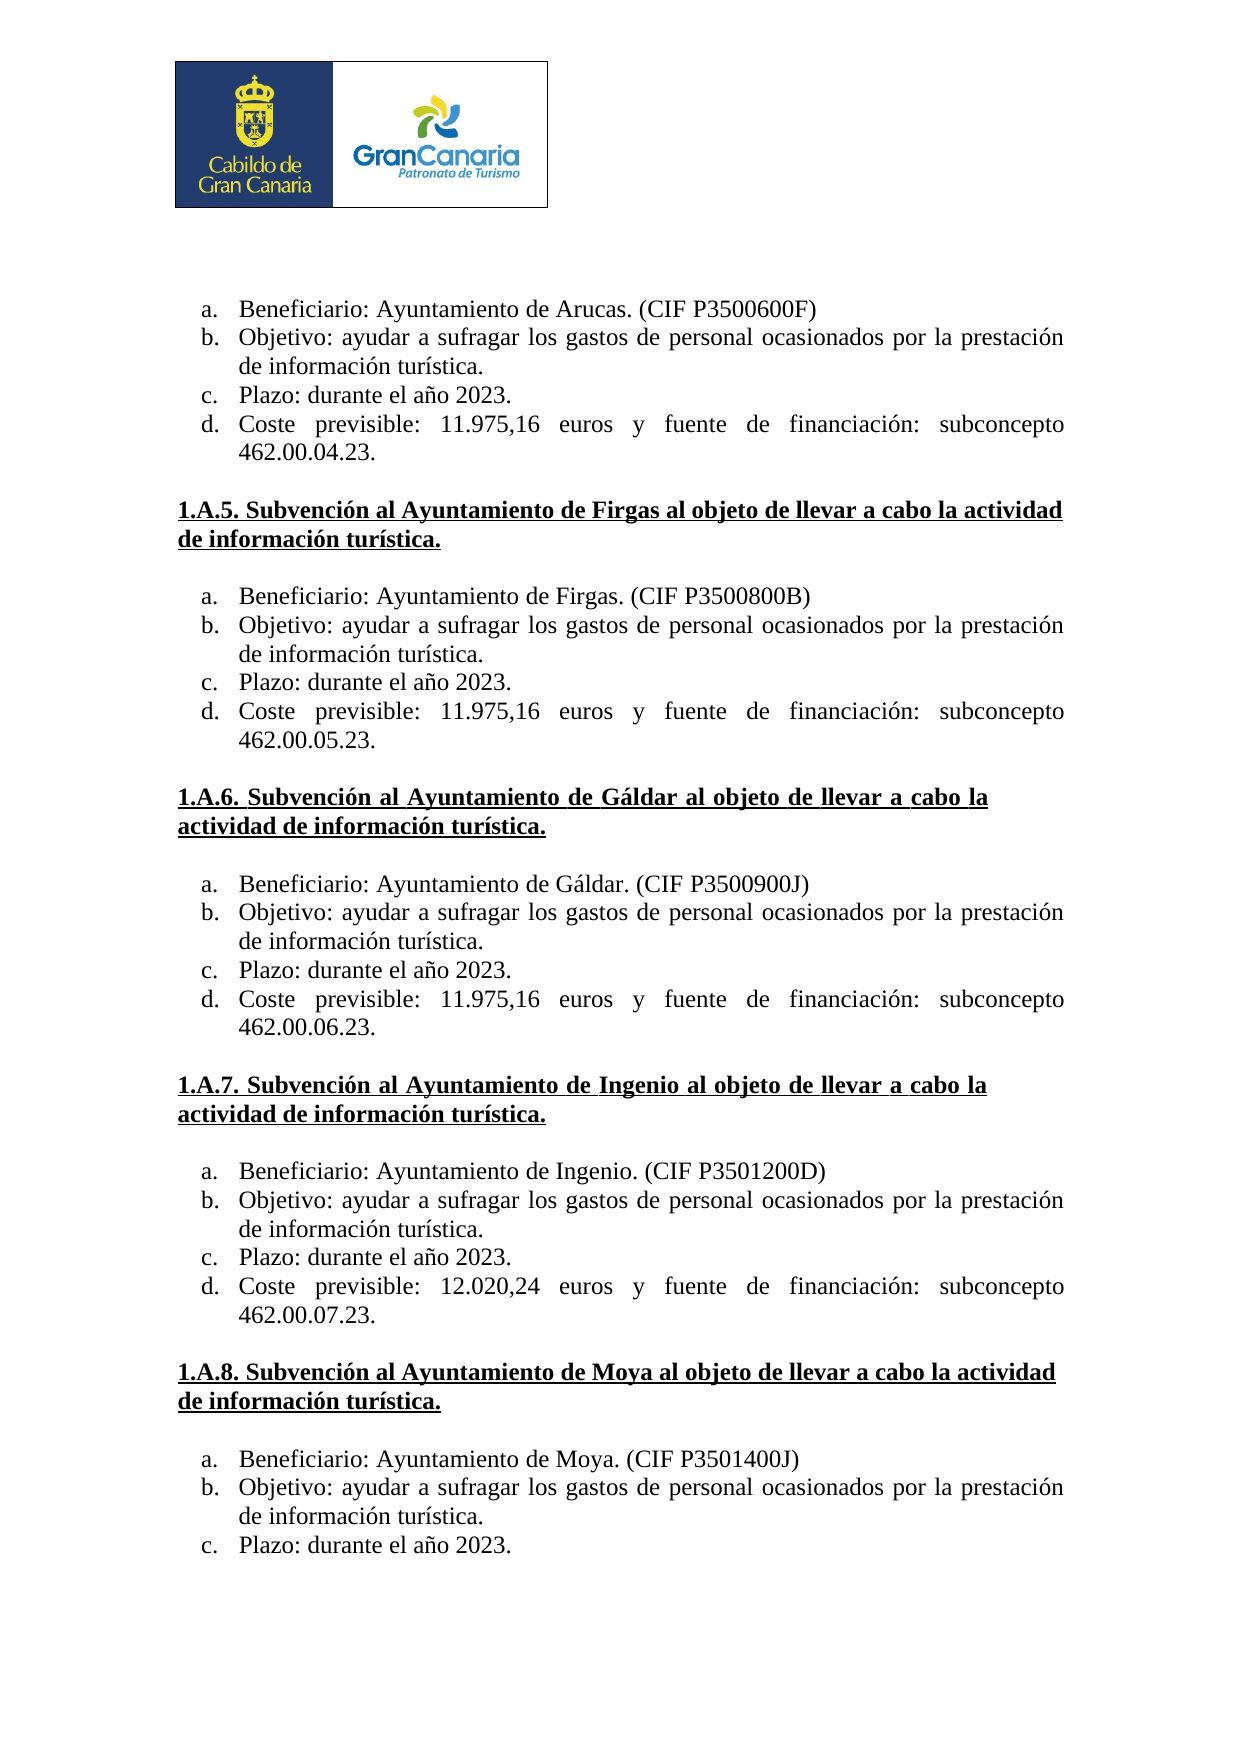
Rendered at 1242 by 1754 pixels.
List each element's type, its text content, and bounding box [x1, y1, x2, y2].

text b. Objetivo: ayudar a sufragar los gastos de personal ocasionados por la prestación de información turística. [201, 1185, 1068, 1242]
text d. Coste previsible: 11.975,16 euros y fuente de financiación: subconcepto [201, 409, 1075, 437]
text a. Beneficiario: Ayuntamiento de Moya. (CIF P3501400J) [201, 1444, 1075, 1472]
text 462.00.05.23. [238, 725, 1075, 754]
text b. Objetivo: ayudar a sufragar los gastos de personal ocasionados por la prestación de información turística. [201, 610, 1068, 667]
text b. Objetivo: ayudar a sufragar los gastos de personal ocasionados por la prestación de información turística. [201, 1472, 1068, 1530]
text d. Coste previsible: 11.975,16 euros y fuente de financiación: subconcepto [201, 984, 1075, 1012]
picture [176, 62, 547, 207]
text d. Coste previsible: 11.975,16 euros y fuente de financiación: subconcepto [201, 696, 1075, 725]
text 1.A.6. Subvención al Ayuntamiento de Gáldar al objeto de llevar a cabo la actividad de información turística. [177, 782, 1068, 840]
text 1.A.7. Subvención al Ayuntamiento de Ingenio al objeto de llevar a cabo la actividad de información turística. [177, 1070, 1067, 1127]
text b. Objetivo: ayudar a sufragar los gastos de personal ocasionados por la prestación de información turística. [201, 897, 1068, 955]
text 462.00.04.23. [238, 437, 1075, 466]
text c. Plazo: durante el año 2023. [201, 667, 1075, 696]
text 462.00.07.23. [238, 1300, 1075, 1329]
text b. Objetivo: ayudar a sufragar los gastos de personal ocasionados por la prestación de información turística. [201, 322, 1068, 380]
text 1.A.5. Subvención al Ayuntamiento de Firgas al objeto de llevar a cabo la actividad de información turística. [177, 495, 1067, 552]
text c. Plazo: durante el año 2023. [201, 955, 1075, 984]
text c. Plazo: durante el año 2023. [201, 1242, 1075, 1271]
text a. Beneficiario: Ayuntamiento de Gáldar. (CIF P3500900J) [201, 869, 1075, 897]
text a. Beneficiario: Ayuntamiento de Firgas. (CIF P3500800B) [201, 581, 1075, 610]
text c. Plazo: durante el año 2023. [201, 1530, 1075, 1559]
text a. Beneficiario: Ayuntamiento de Ingenio. (CIF P3501200D) [201, 1156, 1075, 1185]
text c. Plazo: durante el año 2023. [201, 380, 1075, 409]
text d. Coste previsible: 12.020,24 euros y fuente de financiación: subconcepto [201, 1271, 1075, 1300]
text 462.00.06.23. [238, 1012, 1075, 1041]
text 1.A.8. Subvención al Ayuntamiento de Moya al objeto de llevar a cabo la actividad de información turística. [177, 1357, 1068, 1415]
text a. Beneficiario: Ayuntamiento de Arucas. (CIF P3500600F) [201, 294, 1075, 322]
